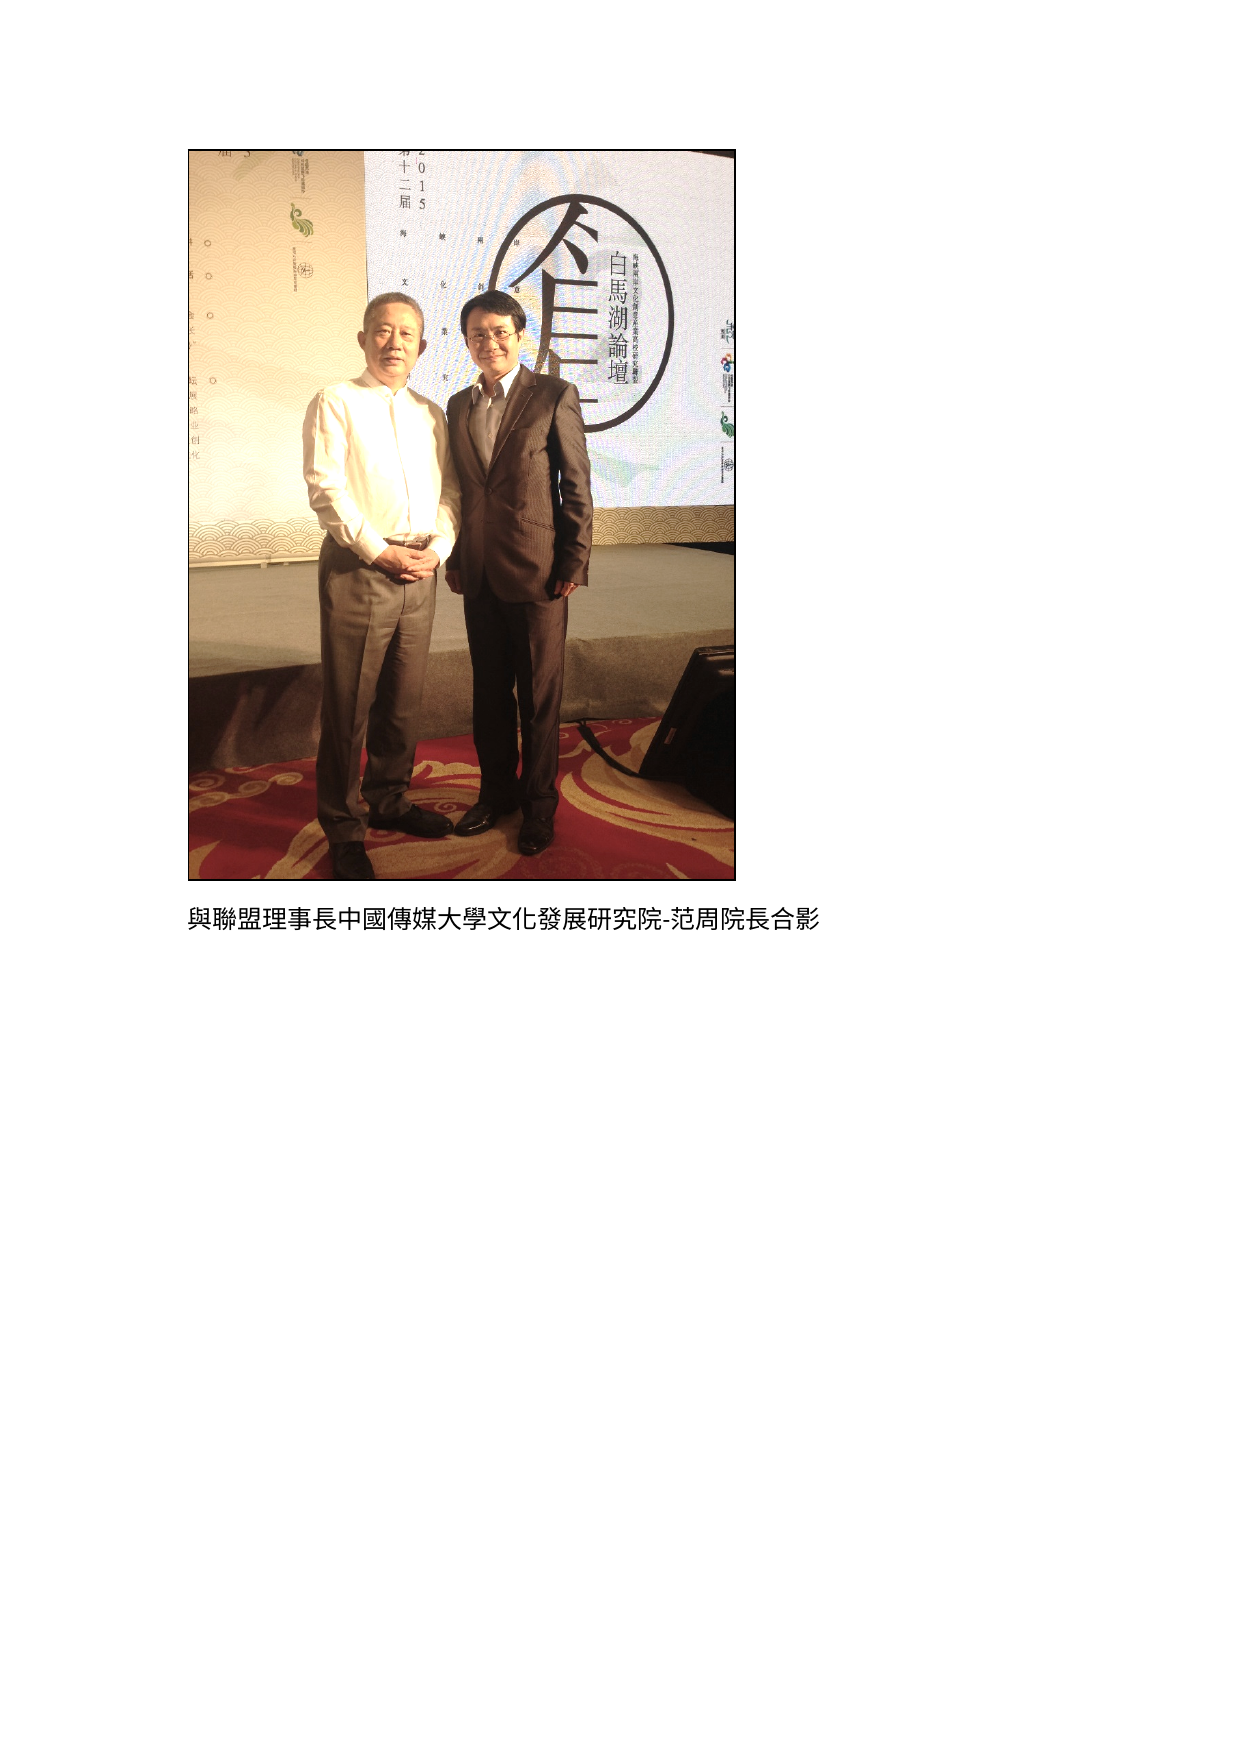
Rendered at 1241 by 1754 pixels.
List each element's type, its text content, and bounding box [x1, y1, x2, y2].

text 與聯盟理事長中國傳媒大學文化發展研究院-范周院長合影 [187, 899, 1053, 937]
picture [189, 151, 734, 879]
